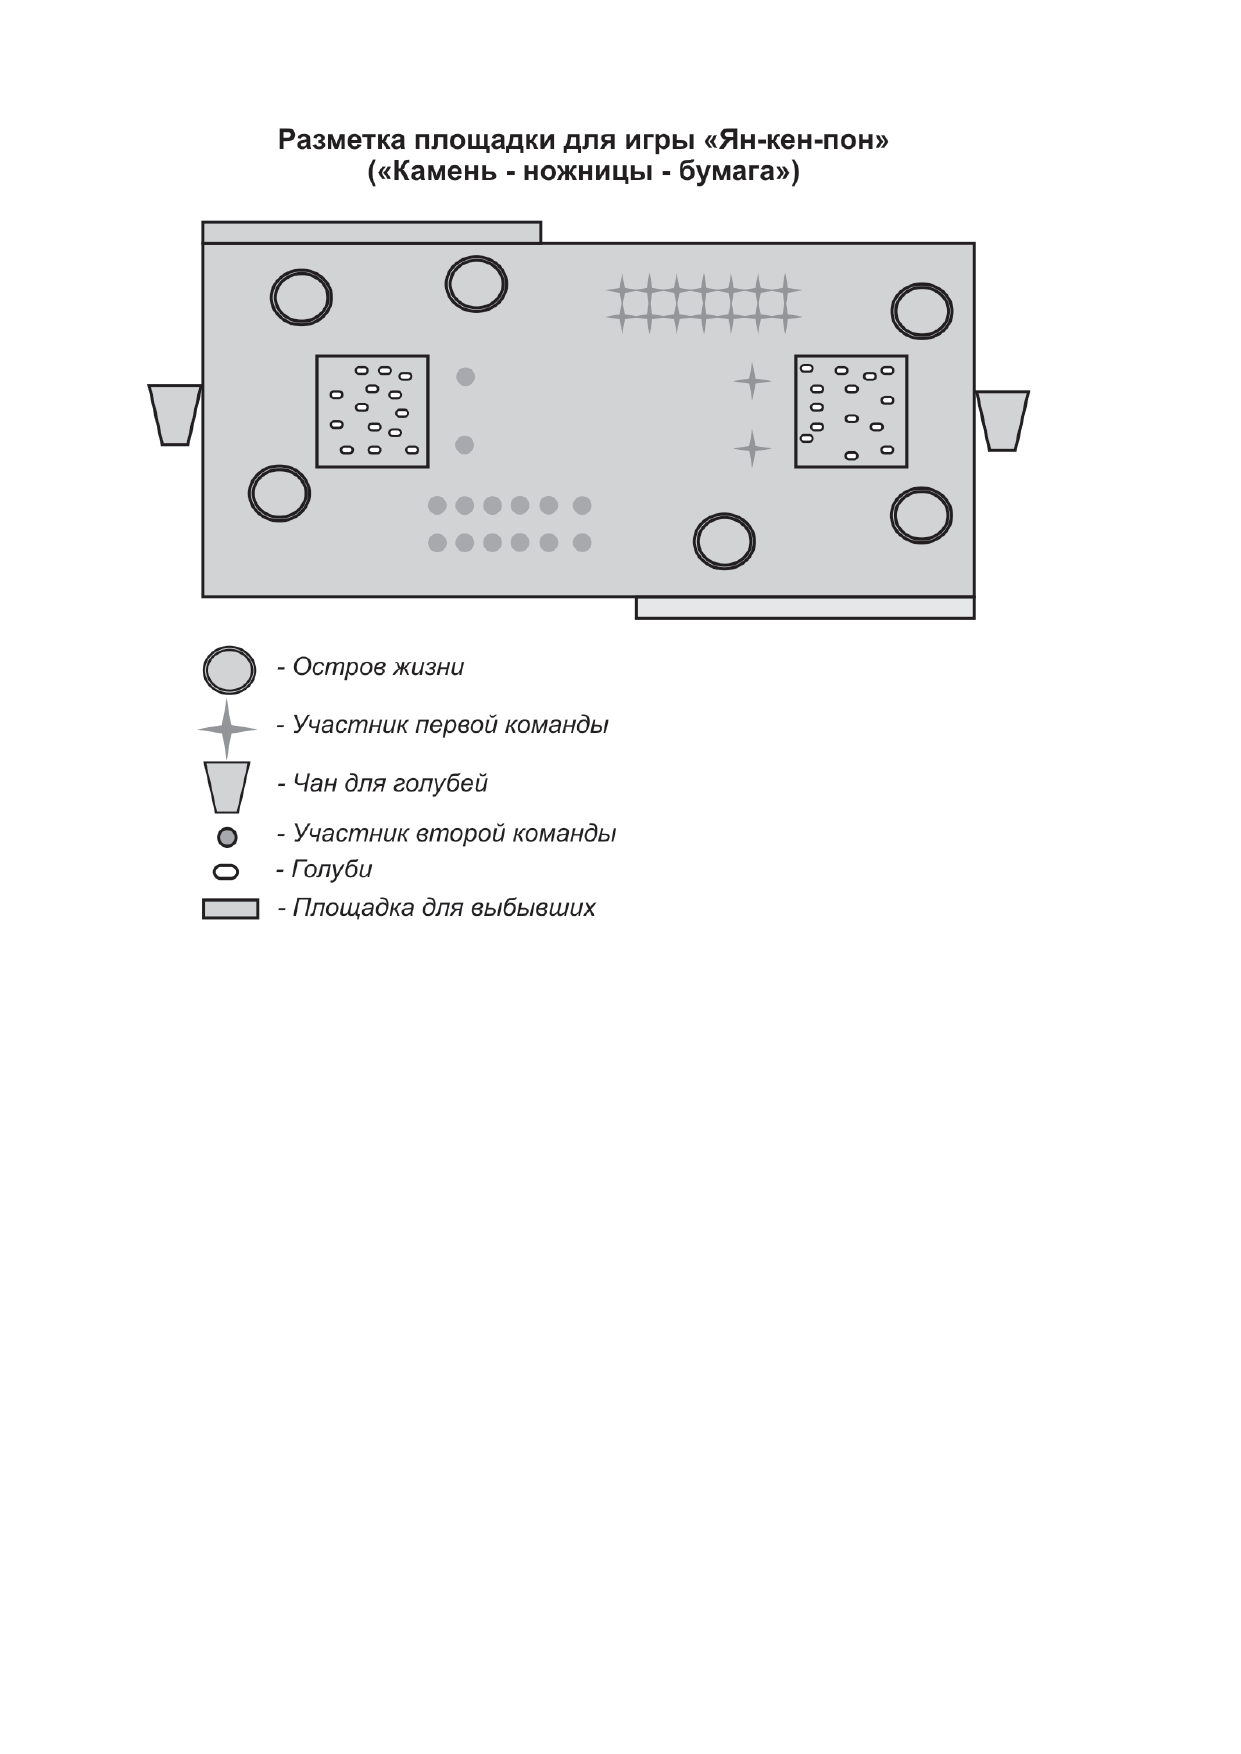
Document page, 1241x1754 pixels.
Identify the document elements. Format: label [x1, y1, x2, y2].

picture [118, 118, 1056, 945]
